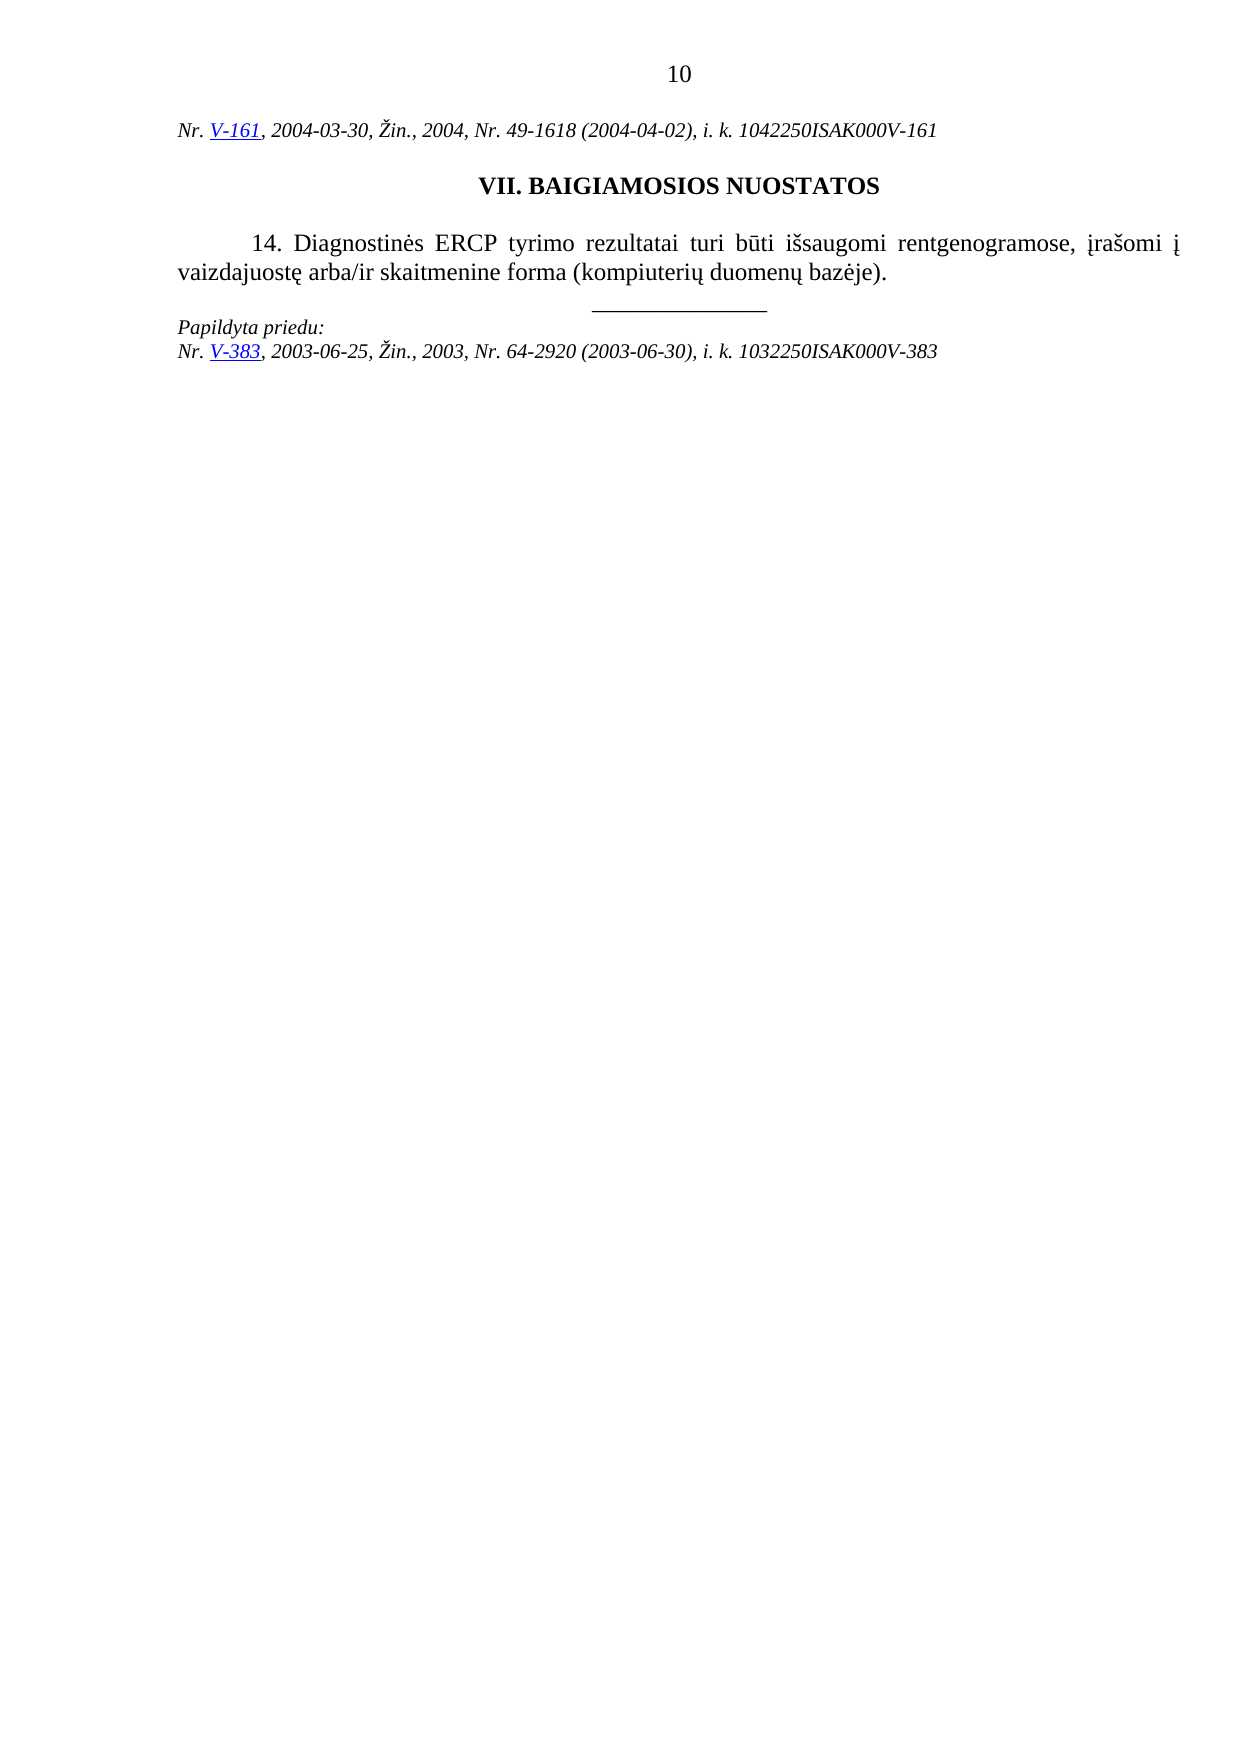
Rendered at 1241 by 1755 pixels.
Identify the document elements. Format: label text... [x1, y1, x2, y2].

text ______________ [177, 286, 1181, 315]
text VII. BAIGIAMOSIOS NUOSTATOS [177, 171, 1181, 200]
text Nr. V-383, 2003-06-25, Žin., 2003, Nr. 64-2920 (2003-06-30), i. k. 1032250ISAK000V-383 [177, 339, 1181, 363]
text Nr. V-161, 2004-03-30, Žin., 2004, Nr. 49-1618 (2004-04-02), i. k. 1042250ISAK000V-161 [177, 118, 1181, 142]
text Papildyta priedu: [177, 315, 1181, 339]
text 14. Diagnostinės ERCP tyrimo rezultatai turi būti išsaugomi rentgenogramose, įrašomi į vaizdajuostę arba/ir skaitmenine forma (kompiuterių duomenų bazėje). [177, 228, 1181, 286]
